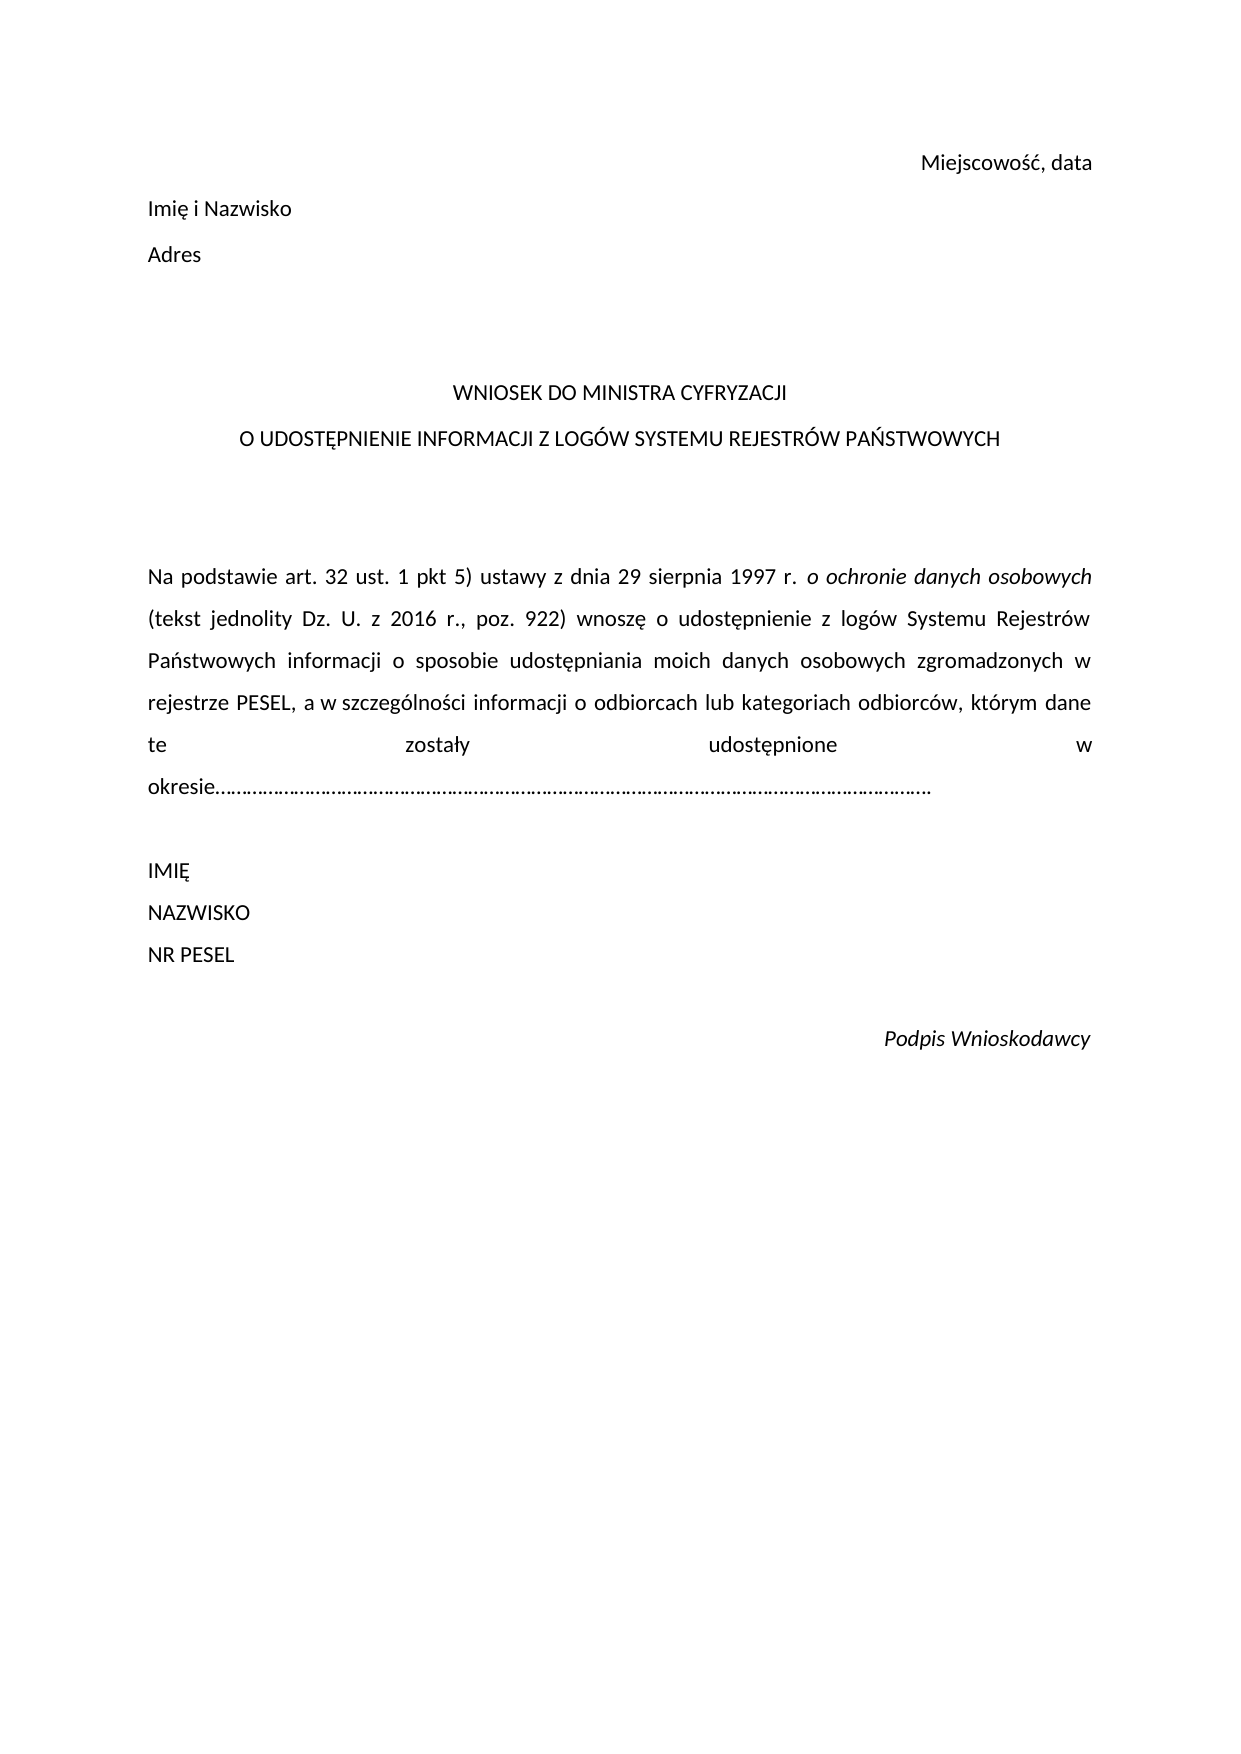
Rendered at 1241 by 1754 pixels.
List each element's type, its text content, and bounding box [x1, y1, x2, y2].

text WNIOSEK DO MINISTRA CYFRYZACJI [148, 378, 1093, 406]
text NR PESEL [148, 940, 1093, 968]
text Na podstawie art. 32 ust. 1 pkt 5) ustawy z dnia 29 sierpnia 1997 r. o ochronie danych osobowych (tekst jednolity Dz. U. z 2016 r., poz. 922) wnoszę o udostępnienie z logów Systemu Rejestrów Państwowych informacji o sposobie udostępniania moich danych osobowych zgromadzonych w rejestrze PESEL, a w szczególności informacji o odbiorcach lub kategoriach odbiorców, którym dane te zostały udostępnione w okresie………………………………………………………………………………………………………………………. [148, 562, 1093, 800]
text Adres [148, 240, 1093, 268]
text Miejscowość, data [148, 148, 1093, 176]
text NAZWISKO [148, 898, 1093, 926]
text IMIĘ [148, 856, 1093, 884]
text Imię i Nazwisko [148, 194, 1093, 222]
text O UDOSTĘPNIENIE INFORMACJI Z LOGÓW SYSTEMU REJESTRÓW PAŃSTWOWYCH [148, 424, 1093, 452]
text Podpis Wnioskodawcy [148, 1024, 1093, 1052]
